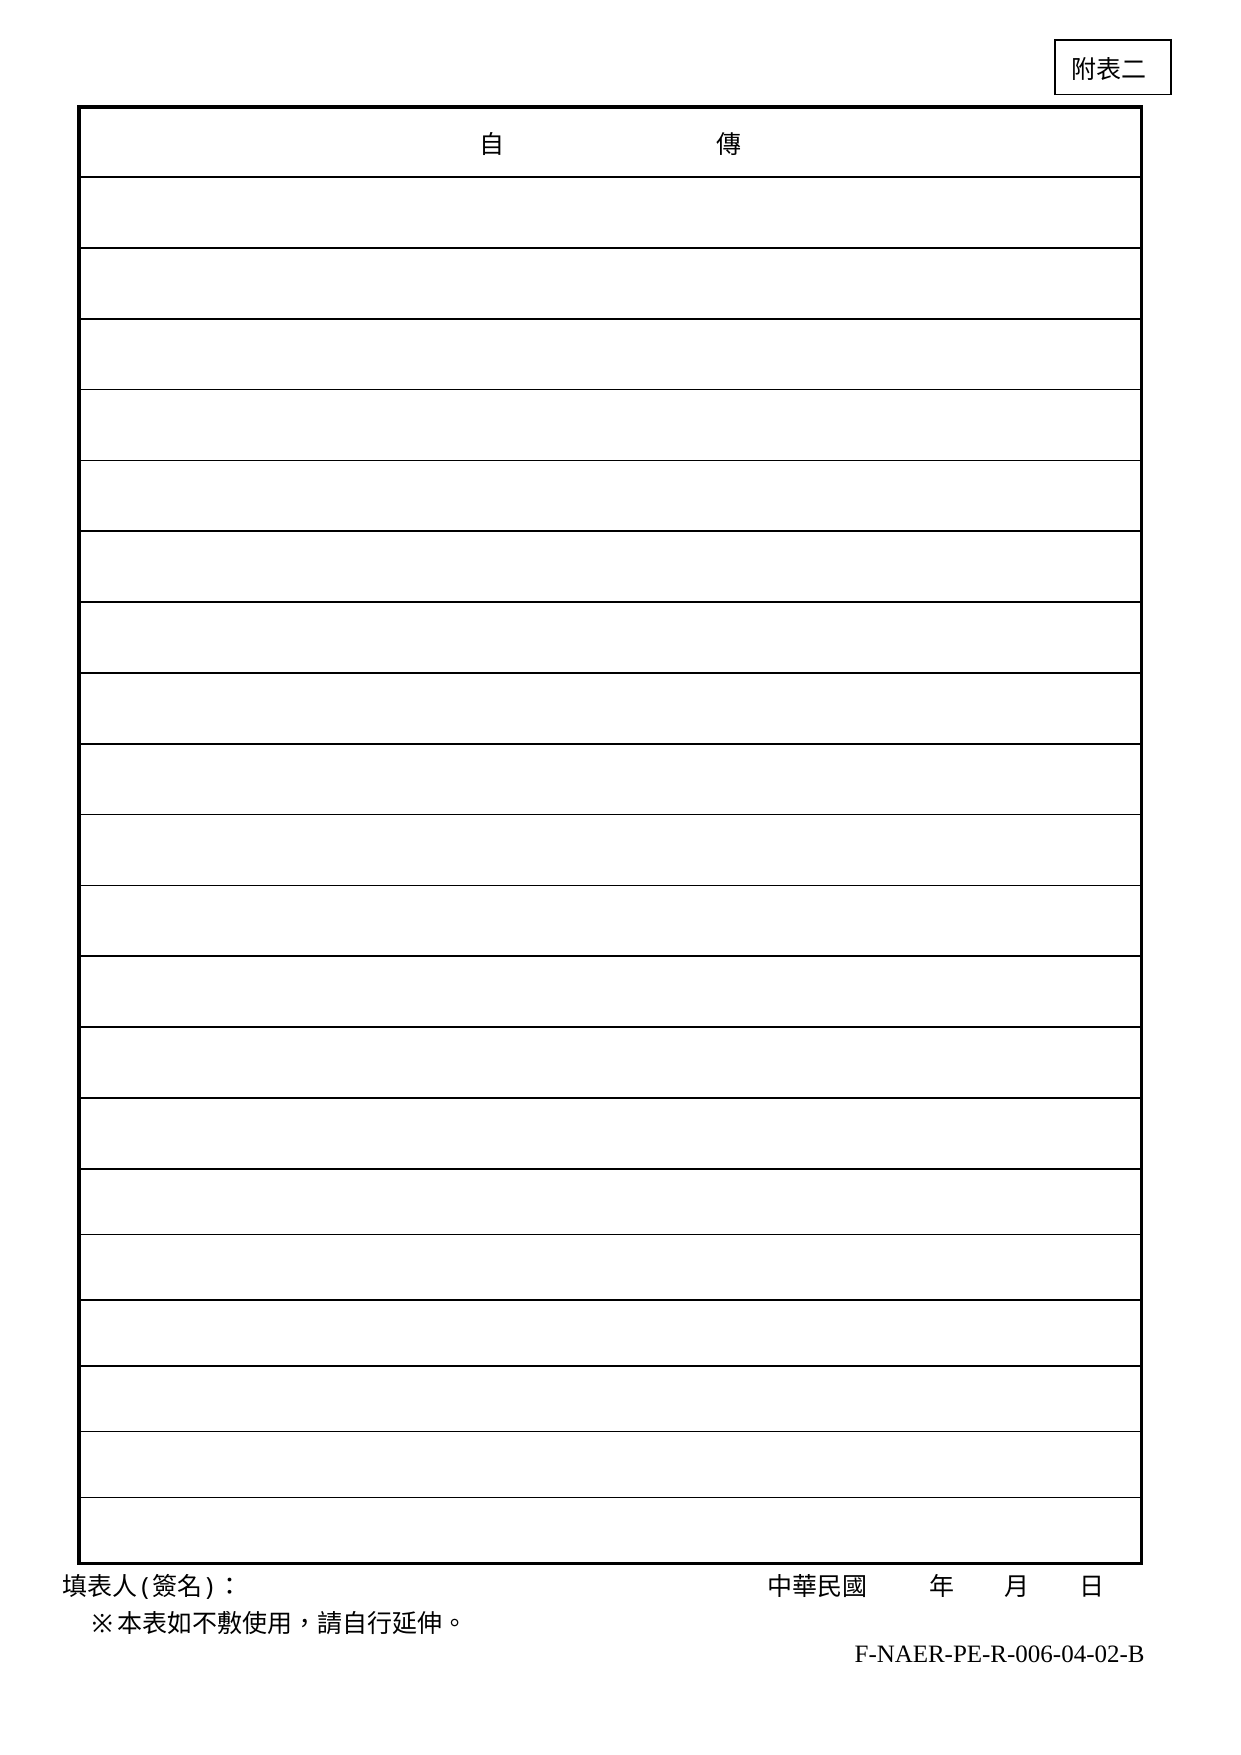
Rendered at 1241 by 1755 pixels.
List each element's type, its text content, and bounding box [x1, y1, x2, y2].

table_cell [81, 1432, 1140, 1496]
table_cell [81, 957, 1140, 1026]
table_cell [81, 249, 1140, 318]
table_cell [81, 603, 1140, 672]
table_header 自 傳 [1056, 41, 1170, 94]
table_cell [81, 1099, 1140, 1168]
table_cell [81, 674, 1140, 743]
table_cell [81, 461, 1140, 530]
table_cell [81, 1028, 1140, 1097]
table_cell [81, 1235, 1140, 1299]
text 填表人(簽名)： 中華民國 年 月 日 [0, 1565, 1169, 1603]
table_cell [81, 1367, 1140, 1431]
table_cell [81, 178, 1140, 247]
table_cell [81, 1301, 1140, 1365]
table_header 自 傳 [81, 109, 1140, 176]
table_cell [81, 1498, 1140, 1562]
table_cell [81, 320, 1140, 389]
table_cell [81, 815, 1140, 884]
table_cell [81, 886, 1140, 955]
table_cell [81, 532, 1140, 601]
table_cell [81, 745, 1140, 814]
table_cell [81, 1170, 1140, 1233]
table_cell [81, 390, 1140, 459]
text F-NAER-PE-R-006-04-02-B [854, 1630, 1157, 1667]
text ※本表如不敷使用，請自行延伸。 [0, 1603, 1172, 1675]
